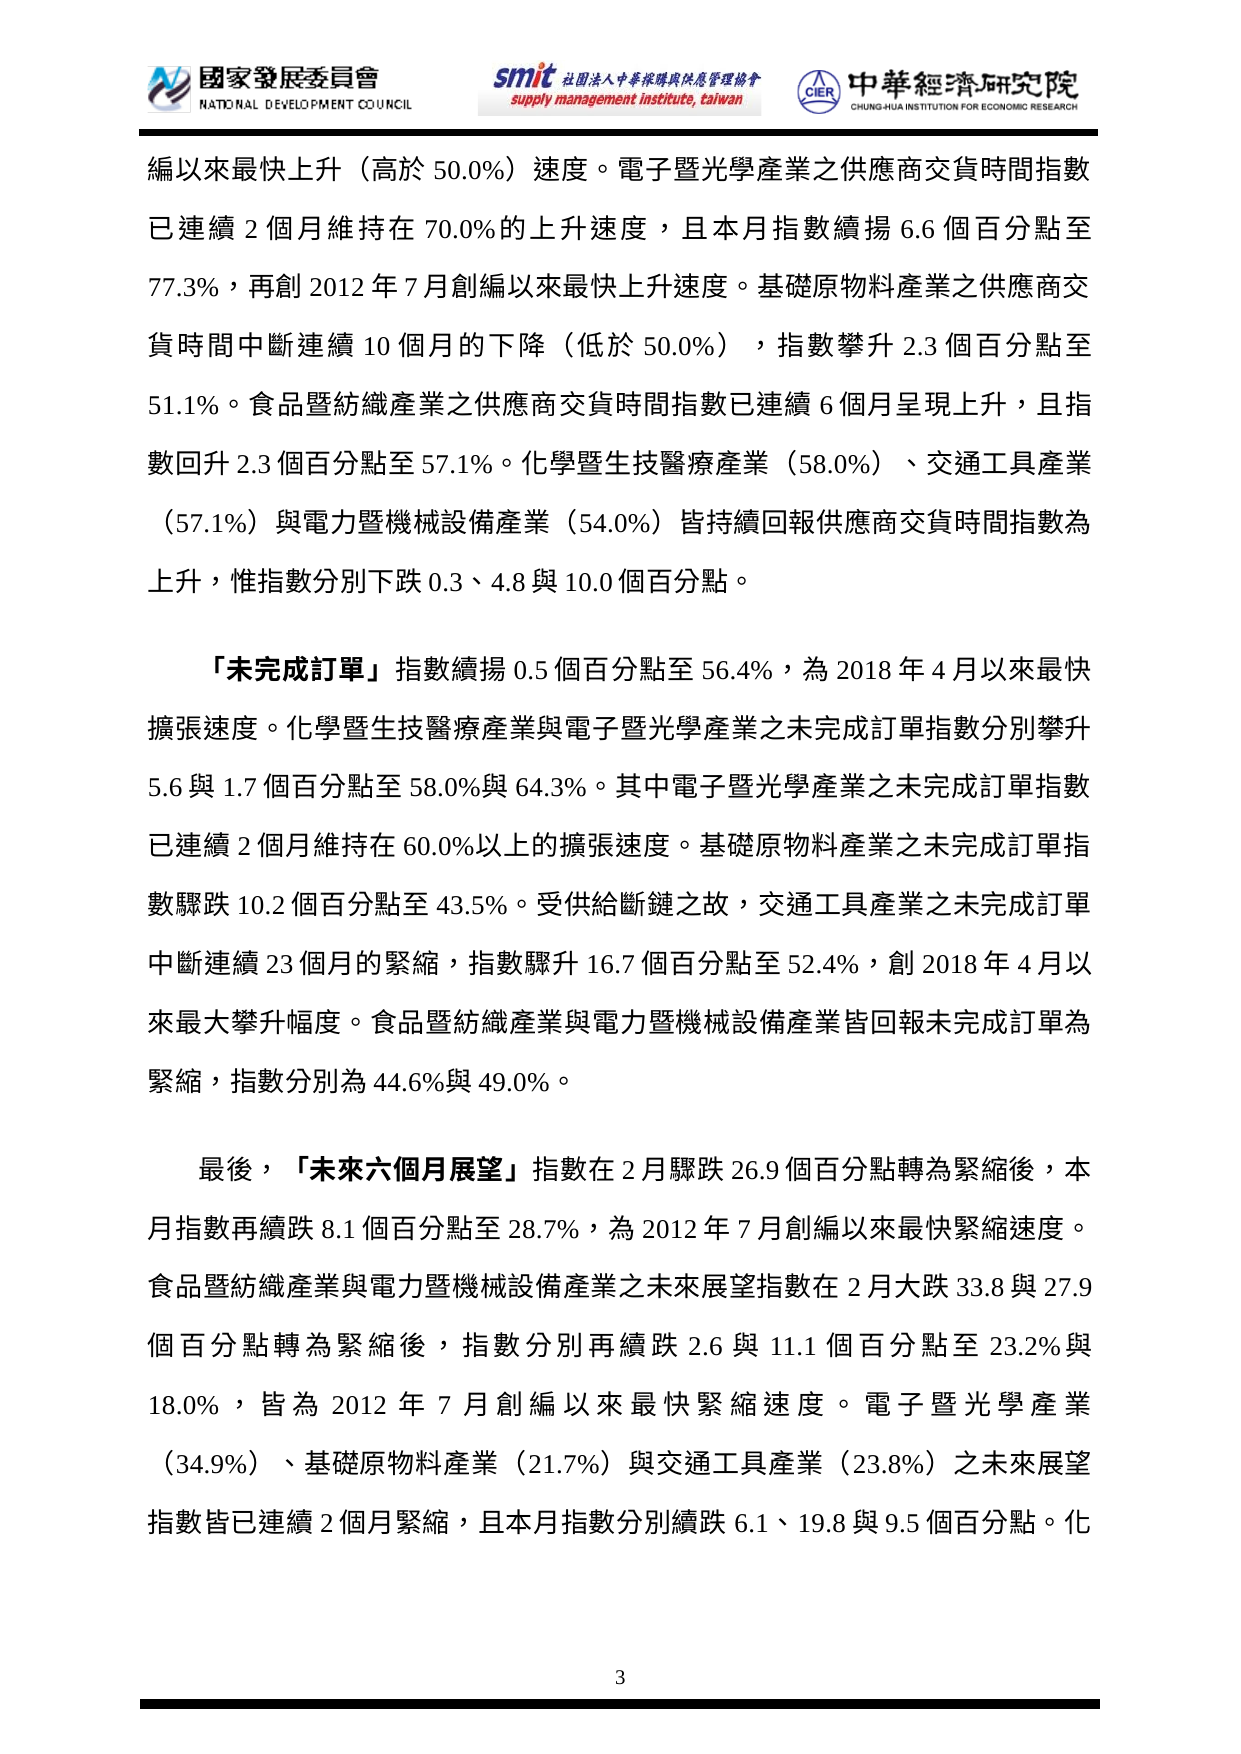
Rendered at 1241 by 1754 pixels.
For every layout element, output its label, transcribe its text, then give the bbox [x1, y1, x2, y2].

text 「未完成訂單」指數續揚0.5個百分點至56.4%，為2018年4月以來最快擴張速度。化學暨生技醫療產業與電子暨光學產業之未完成訂單指數分別攀升5.6與1.7個百分點至58.0%與64.3%。其中電子暨光學產業之未完成訂單指數已連續2個月維持在60.0%以上的擴張速度。基礎原物料產業之未完成訂單指數驟跌10.2個百分點至43.5%。受供給斷鏈之故，交通工具產業之未完成訂單中斷連續23個月的緊縮，指數驟升16.7個百分點至52.4%，創2018年4月以來最大攀升幅度。食品暨紡織產業與電力暨機械設備產業皆回報未完成訂單為緊縮，指數分別為44.6%與49.0%。 [148, 648, 1092, 1099]
picture [477, 60, 762, 116]
picture [147, 55, 437, 130]
text 編以來最快上升（高於50.0%）速度。電子暨光學產業之供應商交貨時間指數已連續2個月維持在70.0%的上升速度，且本月指數續揚6.6個百分點至77.3%，再創2012年7月創編以來最快上升速度。基礎原物料產業之供應商交貨時間中斷連續10個月的下降（低於50.0%），指數攀升2.3個百分點至51.1%。食品暨紡織產業之供應商交貨時間指數已連續6個月呈現上升，且指數回升2.3個百分點至57.1%。化學暨生技醫療產業（58.0%）、交通工具產業（57.1%）與電力暨機械設備產業（54.0%）皆持續回報供應商交貨時間指數為上升，惟指數分別下跌0.3、4.8與10.0個百分點。 [148, 148, 1092, 599]
text 最後，「未來六個月展望」指數在2月驟跌26.9個百分點轉為緊縮後，本月指數再續跌8.1個百分點至28.7%，為2012年7月創編以來最快緊縮速度。食品暨紡織產業與電力暨機械設備產業之未來展望指數在2月大跌33.8與27.9個百分點轉為緊縮後，指數分別再續跌2.6與11.1個百分點至23.2%與18.0%，皆為2012年7月創編以來最快緊縮速度。電子暨光學產業（34.9%）、基礎原物料產業（21.7%）與交通工具產業（23.8%）之未來展望指數皆已連續2個月緊縮，且本月指數分別續跌6.1、19.8與9.5個百分點。化 [148, 1148, 1092, 1540]
picture [783, 53, 1092, 131]
